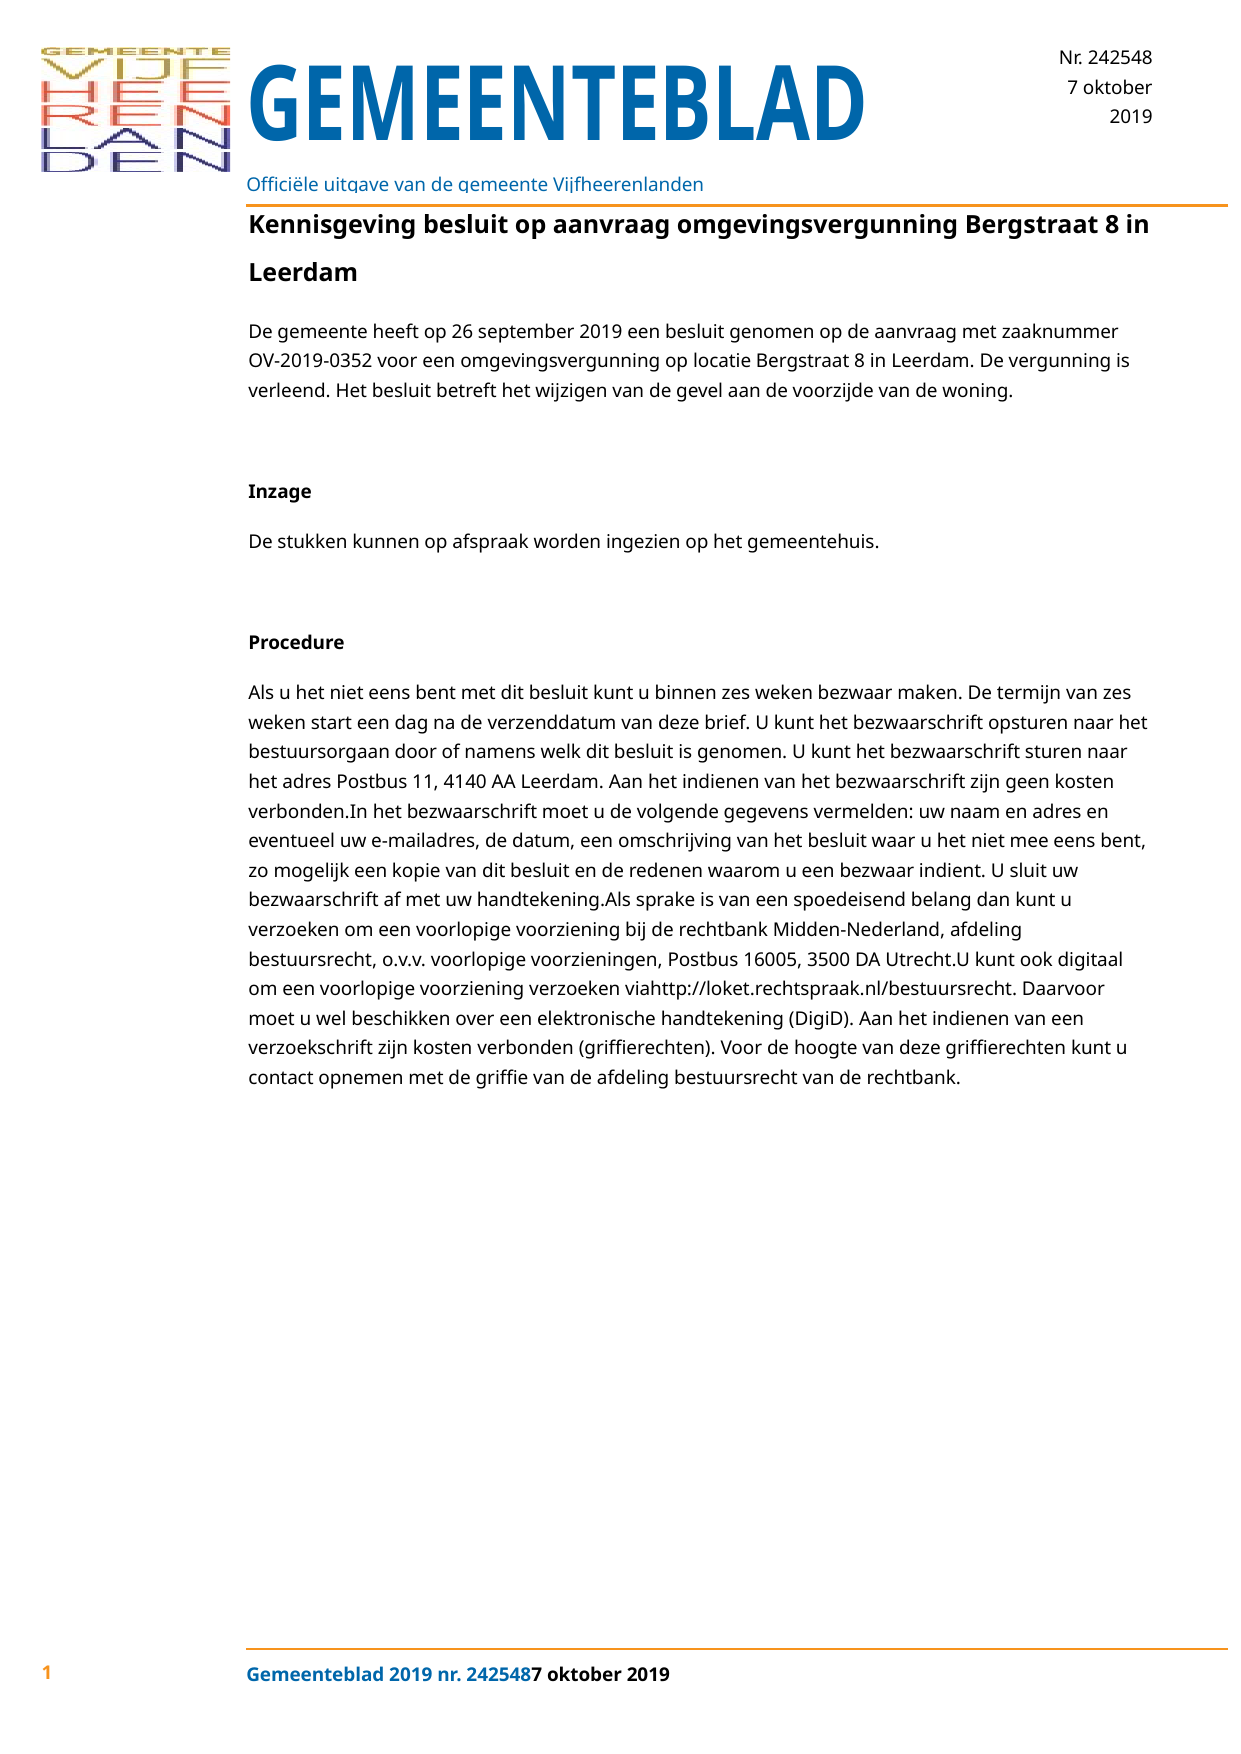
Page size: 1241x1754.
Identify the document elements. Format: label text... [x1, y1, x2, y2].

picture [41, 47, 231, 172]
text De gemeente heeft op 26 september 2019 een besluit genomen op de aanvraag met zaaknummer OV-2019-0352 voor een omgevingsvergunning op locatie Bergstraat 8 in Leerdam. De vergunning is verleend. Het besluit betreft het wijzigen van de gevel aan de voorzijde van de woning. [248, 318, 1152, 403]
text Kennisgeving besluit op aanvraag omgevingsvergunning Bergstraat 8 in Leerdam [248, 207, 1152, 288]
text Inzage [248, 478, 1152, 504]
text Procedure [248, 629, 1152, 655]
text De stukken kunnen op afspraak worden ingezien op het gemeentehuis. [248, 528, 1152, 554]
text Als u het niet eens bent met dit besluit kunt u binnen zes weken bezwaar maken. De termijn van zes weken start een dag na de verzenddatum van deze brief. U kunt het bezwaarschrift opsturen naar het bestuursorgaan door of namens welk dit besluit is genomen. U kunt het bezwaarschrift sturen naar het adres Postbus 11, 4140 AA Leerdam. Aan het indienen van het bezwaarschrift zijn geen kosten verbonden.In het bezwaarschrift moet u de volgende gegevens vermelden: uw naam en adres en eventueel uw e-mailadres, de datum, een omschrijving van het besluit waar u het niet mee eens bent, zo mogelijk een kopie van dit besluit en de redenen waarom u een bezwaar indient. U sluit uw bezwaarschrift af met uw handtekening.Als sprake is van een spoedeisend belang dan kunt u verzoeken om een voorlopige voorziening bij de rechtbank Midden-Nederland, afdeling bestuursrecht, o.v.v. voorlopige voorzieningen, Postbus 16005, 3500 DA Utrecht.U kunt ook digitaal om een voorlopige voorziening verzoeken viahttp://loket.rechtspraak.nl/bestuursrecht. Daarvoor moet u wel beschikken over een elektronische handtekening (DigiD). Aan het indienen van een verzoekschrift zijn kosten verbonden (griffierechten). Voor de hoogte van deze griffierechten kunt u contact opnemen met de griffie van de afdeling bestuursrecht van de rechtbank. [248, 679, 1152, 1090]
